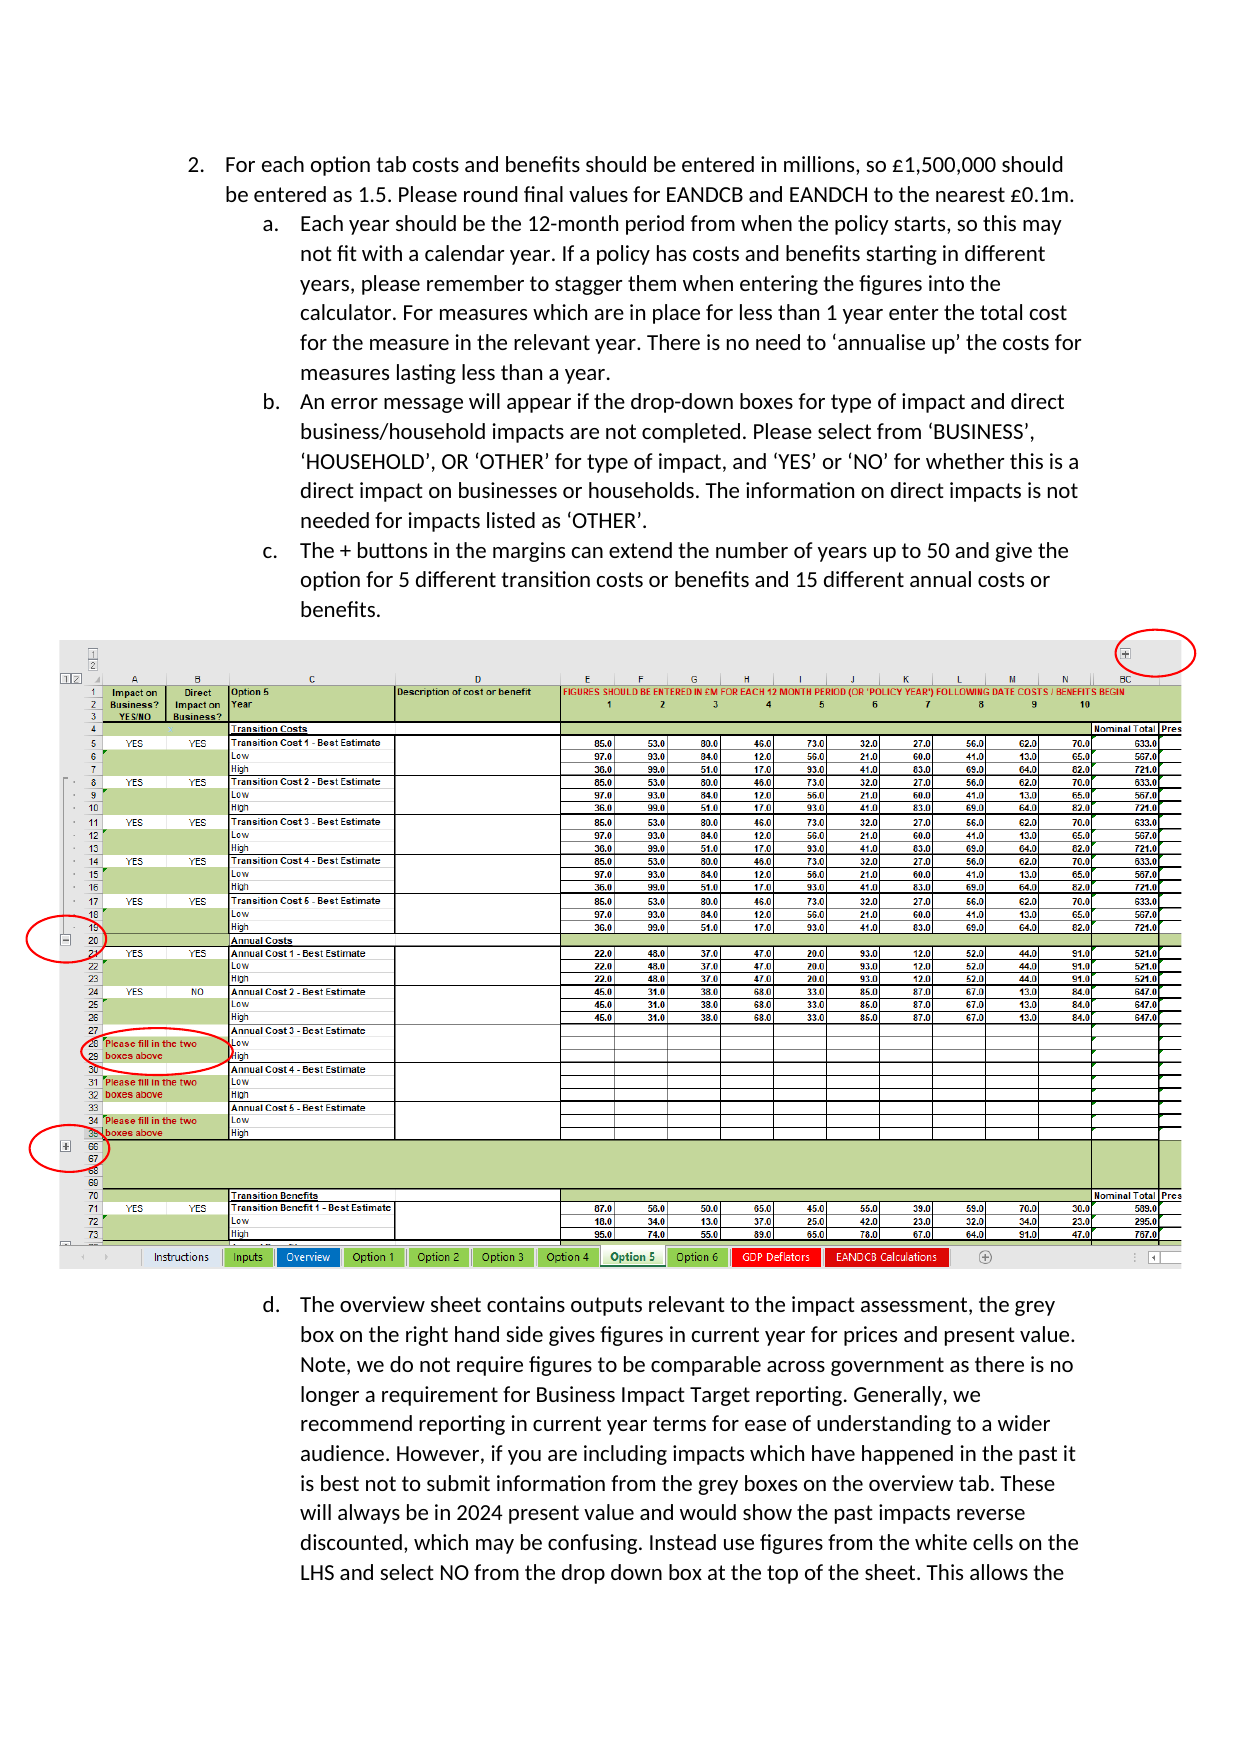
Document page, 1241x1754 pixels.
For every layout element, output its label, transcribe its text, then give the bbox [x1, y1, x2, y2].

list Each year should be the 12-month period from when the policy starts, so this may not fit with a calendar year. If a policy has costs and benefits starting in different years, please remember to stagger them when entering the figures into the calculator. For measures which are in place for less than 1 year enter the total cost for the measure in the relevant year. There is no need to ‘annualise up’ the costs for measures lasting less than a year. [262, 209, 1090, 386]
list An error message will appear if the drop-down boxes for type of impact and direct business/household impacts are not completed. Please select from ‘BUSINESS’, ‘HOUSEHOLD’, OR ‘OTHER’ for type of impact, and ‘YES’ or ‘NO’ for whether this is a direct impact on businesses or households. The information on direct impacts is not needed for impacts listed as ‘OTHER’. [262, 387, 1090, 534]
list For each option tab costs and benefits should be entered in millions, so £1,500,000 should be entered as 1.5. Please round final values for EANDCB and EANDCH to the nearest £0.1m. [187, 150, 1090, 208]
list The overview sheet contains outputs relevant to the impact assessment, the grey box on the right hand side gives figures in current year for prices and present value. Note, we do not require figures to be comparable across government as there is no longer a requirement for Business Impact Target reporting. Generally, we recommend reporting in current year terms for ease of understanding to a wider audience. However, if you are including impacts which have happened in the past it is best not to submit information from the grey boxes on the overview tab. These will always be in 2024 present value and would show the past impacts reverse discounted, which may be confusing. Instead use figures from the white cells on the LHS and select NO from the drop down box at the top of the sheet. This allows the [262, 1291, 1090, 1586]
list The + buttons in the margins can extend the number of years up to 50 and give the option for 5 different transition costs or benefits and 15 different annual costs or benefits. [262, 536, 1090, 623]
